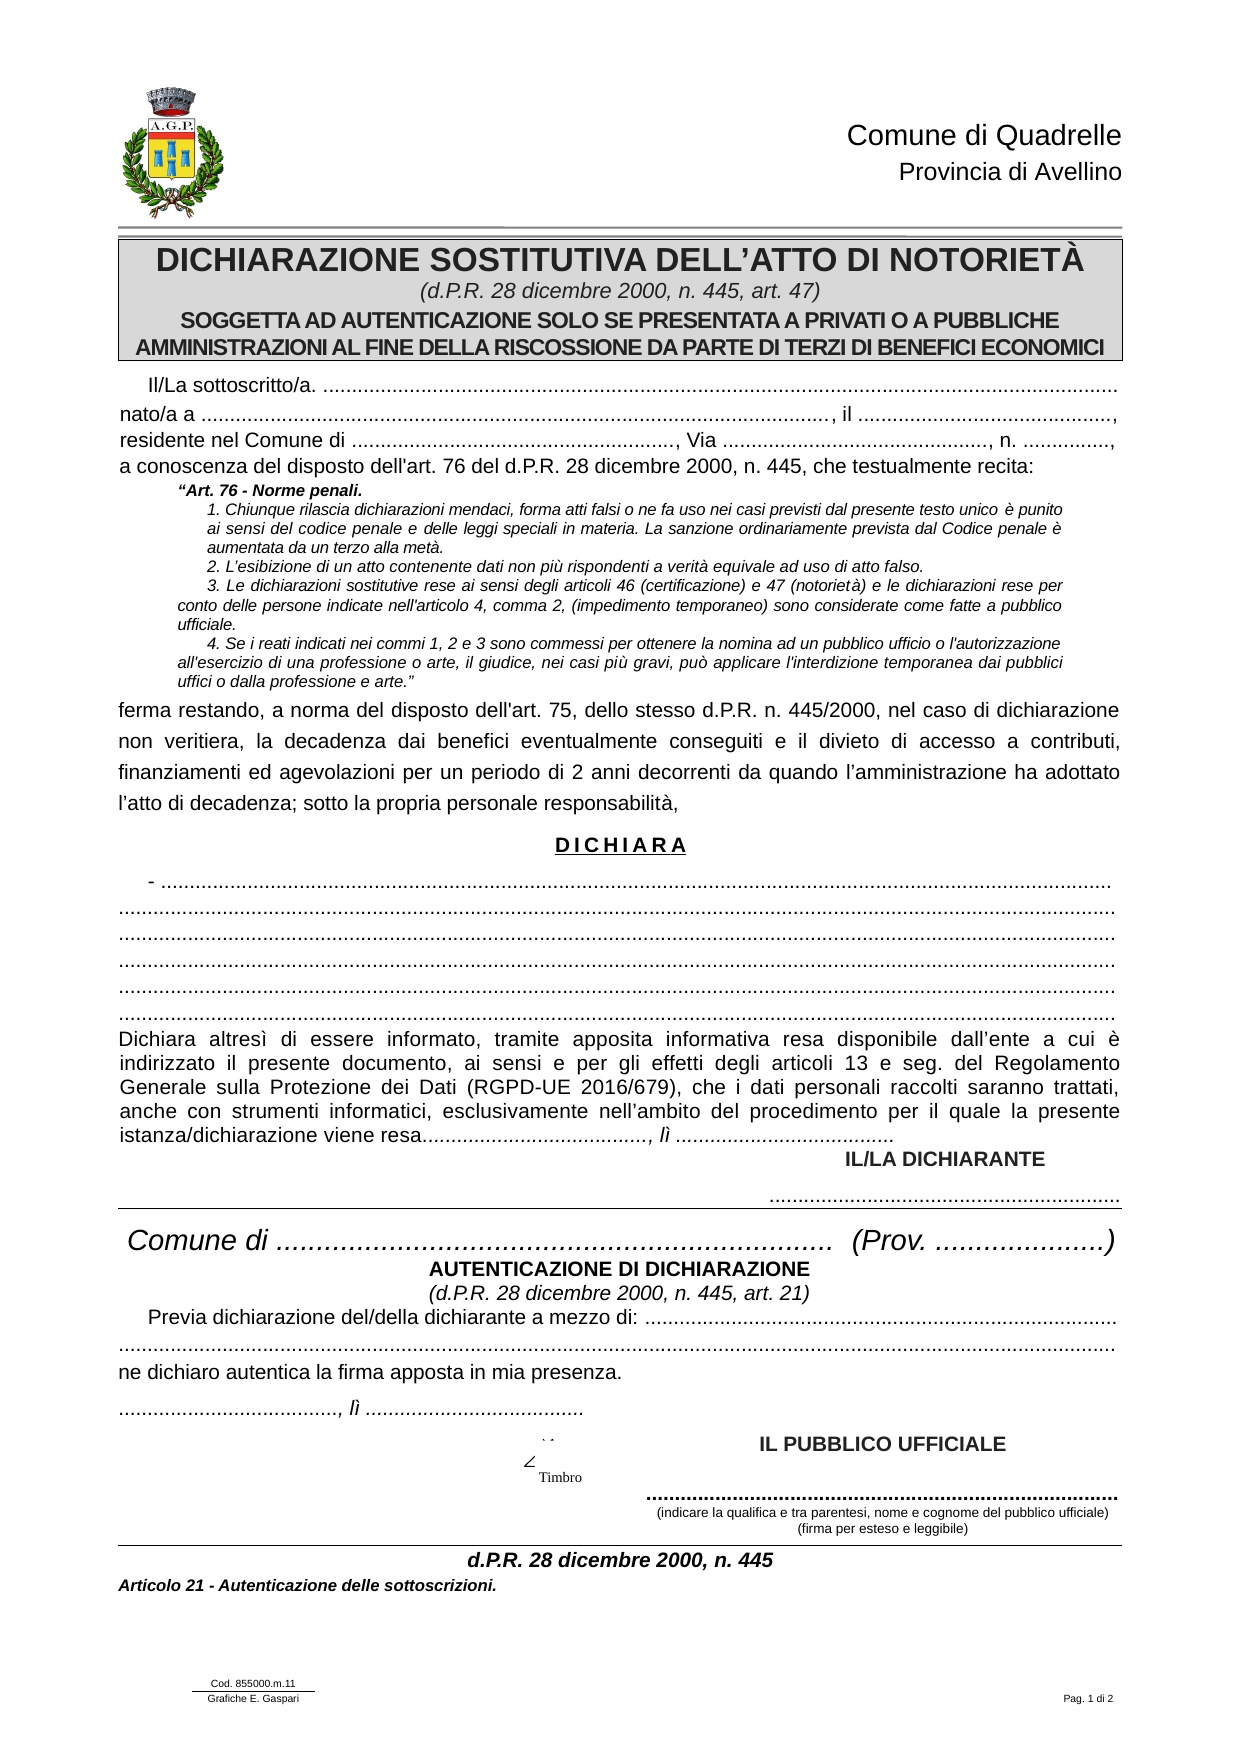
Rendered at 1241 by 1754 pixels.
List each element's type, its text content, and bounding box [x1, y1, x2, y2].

text d.P.R. 28 dicembre 2000, n. 445 [118, 1546, 1122, 1572]
text nato/a a ............................................................................................................., il ............................................, [119, 401, 1122, 425]
text ......................................, lì ...................................... [118, 1396, 1122, 1420]
text 1. Chiunque rilascia dichiarazioni mendaci, forma atti falsi o ne fa uso nei casi previsti dal presente testo unico è punito ai sensi del codice penale e delle leggi speciali in materia. La sanzione ordinariamente prevista dal Codice penale è aumentata da un terzo alla metà. [207, 499, 1063, 557]
text (d.P.R. 28 dicembre 2000, n. 445, art. 21) [118, 1281, 1121, 1304]
text - ..................................................................................................................................................................... [148, 868, 1122, 892]
text Comune di ..................................................................... (Prov. .....................) [120, 1223, 1122, 1257]
text Provincia di Avellino [224, 157, 1122, 185]
text ferma restando, a norma del disposto dell'art. 75, dello stesso d.P.R. n. 445/2000, nel caso di dichiarazione non veritiera, la decadenza dai benefici eventualmente conseguiti e il divieto di accesso a contributi, finanziamenti ed agevolazioni per un periodo di 2 anni decorrenti da quando l’amministrazione ha adottato l’atto di decadenza; sotto la propria personale responsabilità, [118, 697, 1122, 815]
text (indicare la qualifica e tra parentesi, nome e cognome del pubblico ufficiale) [643, 1505, 1122, 1520]
text residente nel Comune di ........................................................, Via .............................................., n. ..............., [119, 428, 1122, 452]
text .................................................................................. [643, 1481, 1122, 1505]
text (firma per esteso e leggibile) [643, 1520, 1122, 1536]
text ............................................................................................................................................................................. [118, 974, 1122, 998]
text Previa dichiarazione del/della dichiarante a mezzo di: .................................................................................. [118, 1304, 1122, 1328]
text IL PUBBLICO UFFICIALE [643, 1432, 1122, 1456]
text ............................................................................................................................................................................. [118, 895, 1122, 919]
text ne dichiaro autentica la firma apposta in mia presenza. [118, 1359, 1121, 1383]
text 4. Se i reati indicati nei commi 1, 2 e 3 sono commessi per ottenere la nomina ad un pubblico ufficio o l'autorizzazione all'esercizio di una professione o arte, il giudice, nei casi più gravi, può applicare l'interdizione temporanea dai pubblici uffici o dalla professione e arte.” [177, 634, 1063, 691]
text “Art. 76 - Norme penali. [177, 480, 1063, 499]
picture [122, 87, 224, 219]
text Il/La sottoscritto/a. .......................................................................................................................................... [118, 373, 1122, 397]
text ............................................................. [118, 1182, 1122, 1208]
text 2. L’esibizione di un atto contenente dati non più rispondenti a verità equivale ad uso di atto falso. [177, 557, 1063, 576]
text DICHIARA [119, 833, 1122, 857]
table_header DICHIARAZIONE SOSTITUTIVA DELL’ATTO DI NOTORIETÀ (d.P.R. 28 dicembre 2000, n. 445, art. 47) SOGGETTA AD AUTENTICAZIONE SOLO SE PRESENTATA A PRIVATI O A PUBBLICHE AMMINISTRAZIONI AL FINE DELLA RISCOSSIONE DA PARTE DI TERZI DI BENEFICI ECONOMICI [119, 240, 1122, 360]
text 3. Le dichiarazioni sostitutive rese ai sensi degli articoli 46 (certificazione) e 47 (notorietà) e le dichiarazioni rese per conto delle persone indicate nell'articolo 4, comma 2, (impedimento temporaneo) sono considerate come fatte a pubblico ufficiale. [177, 576, 1063, 634]
text Comune di Quadrelle [224, 118, 1122, 152]
text Articolo 21 - Autenticazione delle sottoscrizioni. [118, 1576, 1122, 1595]
text ............................................................................................................................................................................. [118, 921, 1122, 945]
text ............................................................................................................................................................................. [118, 1332, 1121, 1356]
text IL/LA DICHIARANTE [768, 1146, 1122, 1170]
text Dichiara altresì di essere informato, tramite apposita informativa resa disponibile dall’ente a cui è indirizzato il presente documento, ai sensi e per gli effetti degli articoli 13 e seg. del Regolamento Generale sulla Protezione dei Dati (RGPD-UE 2016/679), che i dati personali raccolti saranno trattati, anche con strumenti informatici, esclusivamente nell’ambito del procedimento per il quale la presente istanza/dichiarazione viene resa......................................., lì ...................................... [118, 1027, 1122, 1146]
text a conoscenza del disposto dell'art. 76 del d.P.R. 28 dicembre 2000, n. 445, che testualmente recita: [119, 454, 1122, 478]
text AUTENTICAZIONE DI DICHIARAZIONE [118, 1257, 1121, 1281]
text ............................................................................................................................................................................. [118, 948, 1122, 972]
text ............................................................................................................................................................................. [118, 1000, 1122, 1024]
